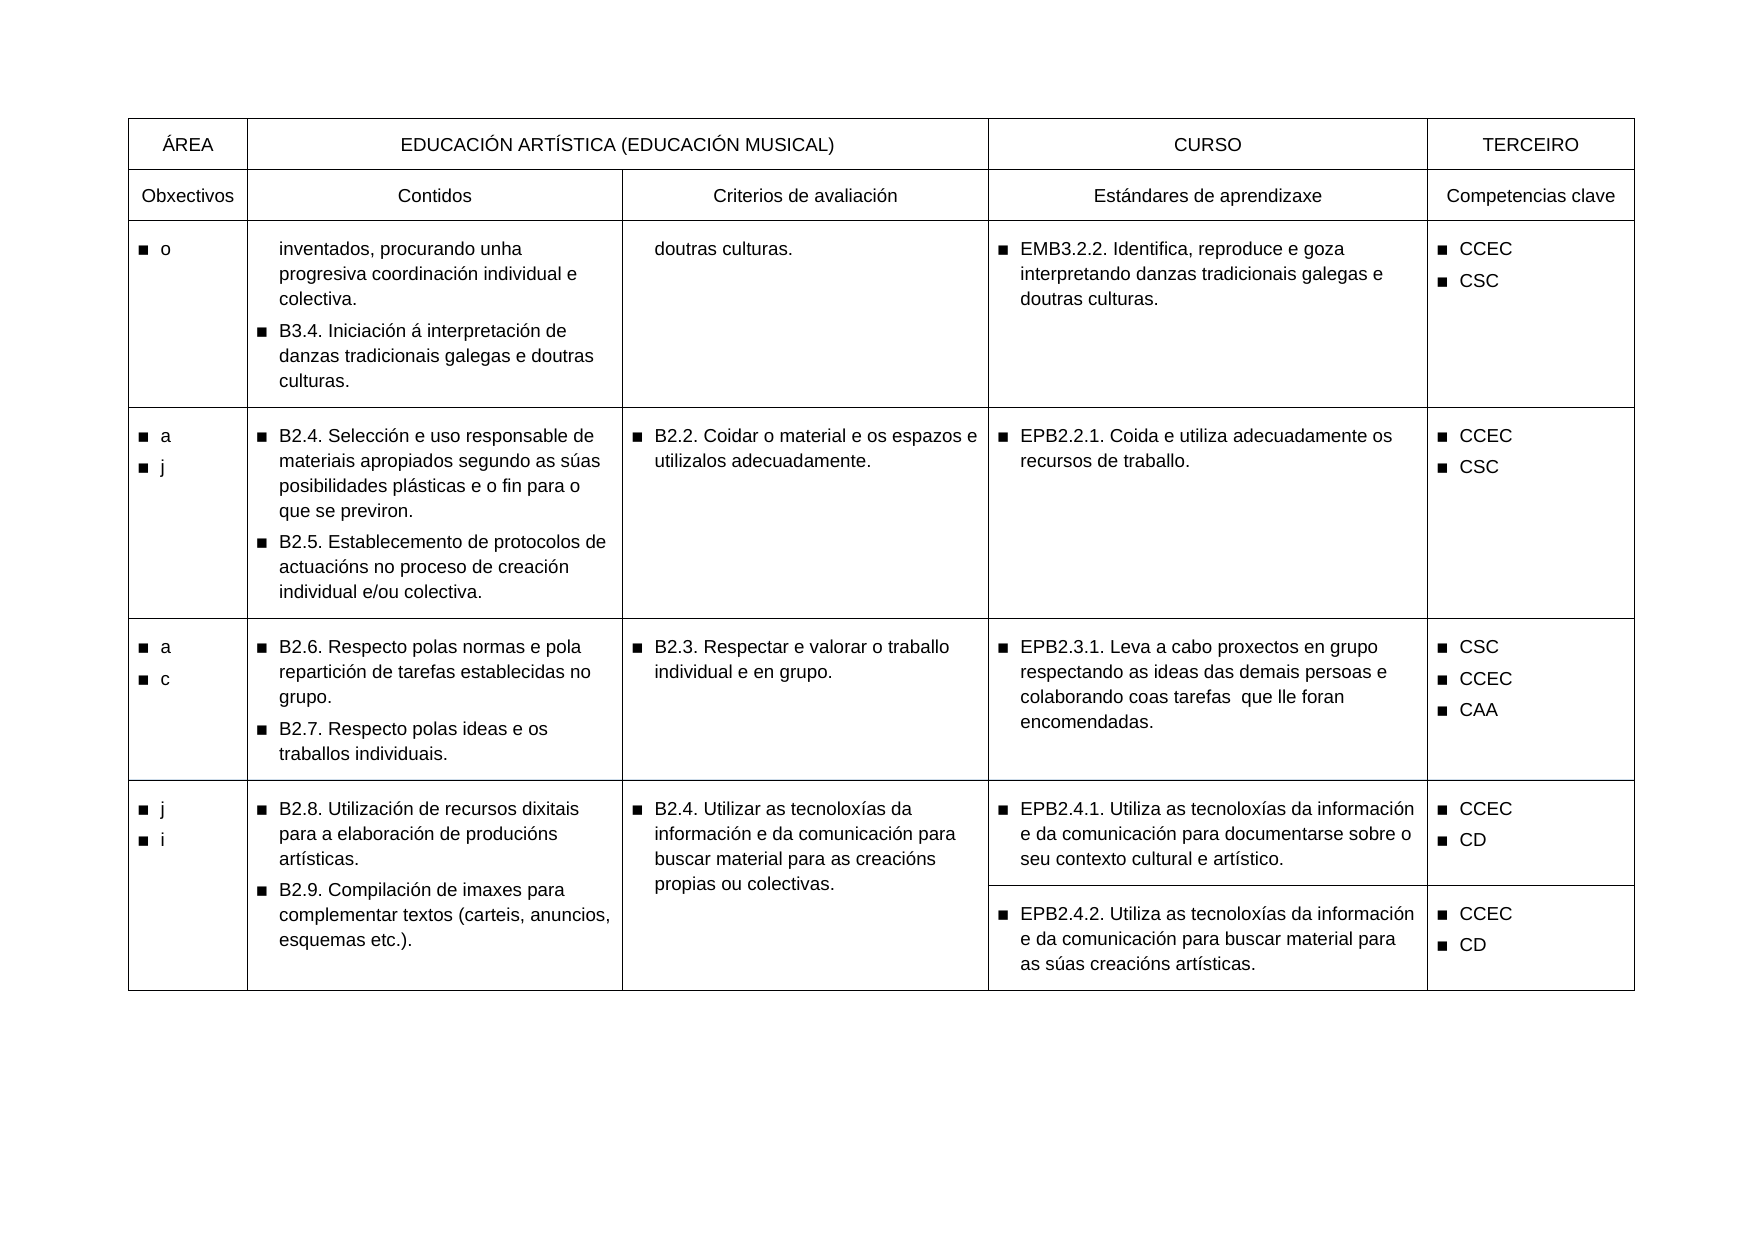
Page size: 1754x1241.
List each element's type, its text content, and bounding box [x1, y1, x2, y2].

table_cell B2.4. Selección e uso responsable de materiais apropiados segundo as súas posibilidades plásticas e o fin para o que se previron. B2.5. Establecemento de protocolos de actuacións no proceso de creación individual e/ou colectiva. [248, 408, 622, 618]
table_cell Criterios de avaliación [623, 170, 988, 220]
table_cell inventados, procurando unha progresiva coordinación individual e colectiva. B3.4. Iniciación á interpretación de danzas tradicionais galegas e doutras culturas. [248, 221, 622, 407]
table_cell Contidos [248, 170, 622, 220]
table_cell EPB2.2.1. Coida e utiliza adecuadamente os recursos de traballo. [989, 408, 1427, 618]
table_cell a j [129, 408, 247, 618]
table_cell B2.2. Coidar o material e os espazos e utilizalos adecuadamente. [623, 408, 988, 618]
table_cell EPB2.4.1. Utiliza as tecnoloxías da información e da comunicación para documentarse sobre o seu contexto cultural e artístico. [989, 781, 1427, 885]
table_cell Competencias clave [1428, 170, 1634, 220]
table_cell doutras culturas. [623, 221, 988, 407]
table_cell j d o [129, 221, 247, 407]
table_cell CCEC CSC [1428, 408, 1634, 618]
table_cell CCEC CSC [1428, 221, 1634, 407]
table_header EDUCACIÓN ARTÍSTICA (EDUCACIÓN MUSICAL) [248, 119, 988, 169]
table_header CURSO [989, 119, 1427, 169]
table_cell Obxectivos [129, 170, 247, 220]
table_header TERCEIRO [1428, 119, 1634, 169]
table_cell B2.8. Utilización de recursos dixitais para a elaboración de producións artísticas. B2.9. Compilación de imaxes para complementar textos (carteis, anuncios, esquemas etc.). [248, 781, 622, 990]
table_cell EPB2.3.1. Leva a cabo proxectos en grupo respectando as ideas das demais persoas e colaborando coas tarefas que lle foran encomendadas. [989, 619, 1427, 779]
table_header ÁREA [129, 119, 247, 169]
table_cell CSC CCEC CAA [1428, 619, 1634, 779]
table_cell B2.3. Respectar e valorar o traballo individual e en grupo. [623, 619, 988, 779]
table_cell B2.4. Utilizar as tecnoloxías da información e da comunicación para buscar material para as creacións propias ou colectivas. [623, 781, 988, 990]
table_cell CCEC CD [1428, 886, 1634, 990]
table_cell EPB2.4.2. Utiliza as tecnoloxías da información e da comunicación para buscar material para as súas creacións artísticas. [989, 886, 1427, 990]
table_cell j i [129, 781, 247, 990]
table_cell Estándares de aprendizaxe [989, 170, 1427, 220]
table_cell a c [129, 619, 247, 779]
table_cell EMB3.2.2. Identifica, reproduce e goza interpretando danzas tradicionais galegas e doutras culturas. [989, 221, 1427, 407]
table_cell CCEC CD [1428, 781, 1634, 885]
table_cell B2.6. Respecto polas normas e pola repartición de tarefas establecidas no grupo. B2.7. Respecto polas ideas e os traballos individuais. [248, 619, 622, 779]
